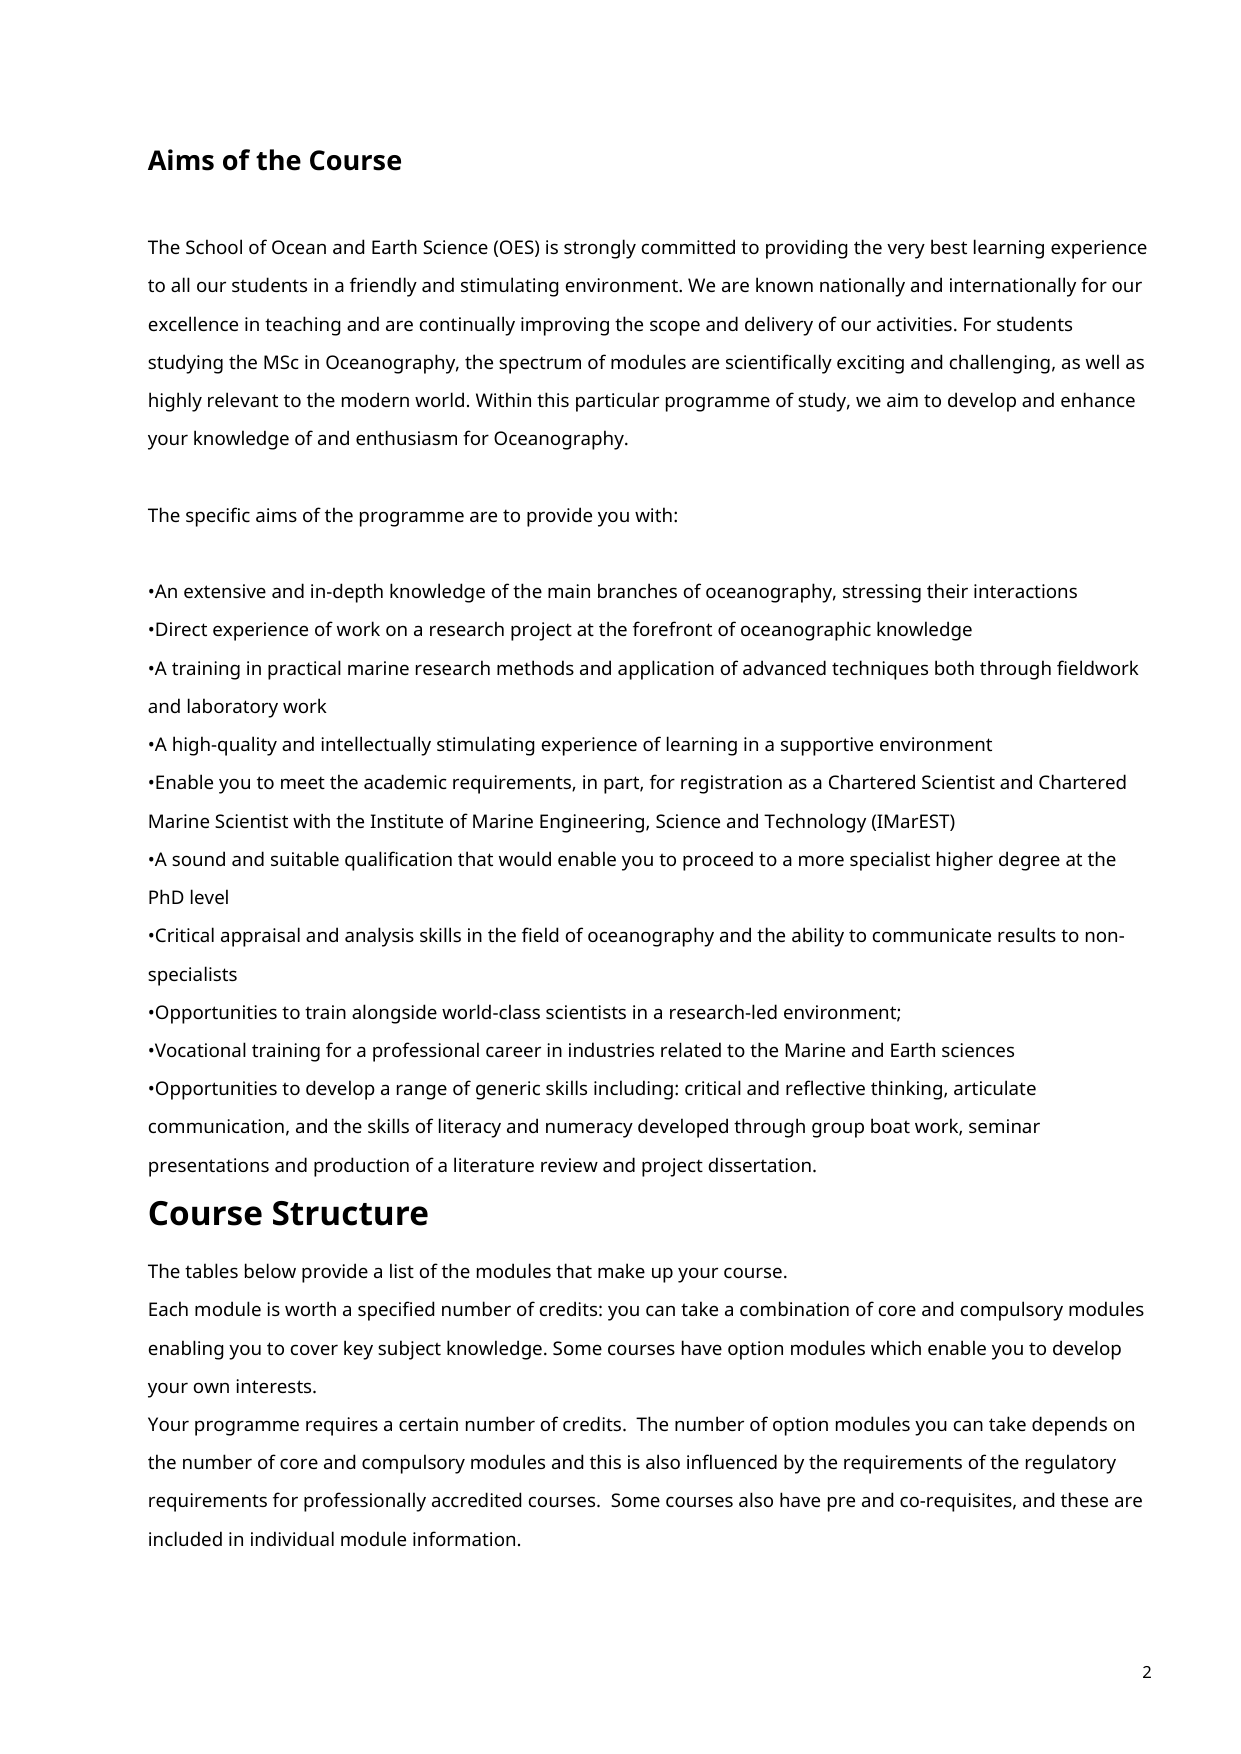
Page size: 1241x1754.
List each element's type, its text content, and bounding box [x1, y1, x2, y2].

subtitle Aims of the Course [148, 141, 1152, 178]
text The tables below provide a list of the modules that make up your course. [148, 1258, 1152, 1284]
text Each module is worth a specified number of credits: you can take a combination of core and compulsory modules enabling you to cover key subject knowledge. Some courses have option modules which enable you to develop your own interests. [148, 1297, 1152, 1398]
subtitle Course Structure [148, 1190, 1152, 1236]
text Your programme requires a certain number of credits. The number of option modules you can take depends on the number of core and compulsory modules and this is also influenced by the requirements of the regulatory requirements for professionally accredited courses. Some courses also have pre and co-requisites, and these are included in individual module information. [148, 1411, 1152, 1551]
text The School of Ocean and Earth Science (OES) is strongly committed to providing the very best learning experience to all our students in a friendly and stimulating environment. We are known nationally and internationally for our excellence in teaching and are continually improving the scope and delivery of our activities. For students studying the MSc in Oceanography, the spectrum of modules are scientifically exciting and challenging, as well as highly relevant to the modern world. Within this particular programme of study, we aim to develop and enhance your knowledge of and enthusiasm for Oceanography. The specific aims of the programme are to provide you with: •An extensive and in-depth knowledge of the main branches of oceanography, stressing their interactions •Direct experience of work on a research project at the forefront of oceanographic knowledge •A training in practical marine research methods and application of advanced techniques both through fieldwork and laboratory work •A high-quality and intellectually stimulating experience of learning in a supportive environment •Enable you to meet the academic requirements, in part, for registration as a Chartered Scientist and Chartered Marine Scientist with the Institute of Marine Engineering, Science and Technology (IMarEST) •A sound and suitable qualification that would enable you to proceed to a more specialist higher degree at the PhD level •Critical appraisal and analysis skills in the field of oceanography and the ability to communicate results to non-specialists •Opportunities to train alongside world-class scientists in a research-led environment; •Vocational training for a professional career in industries related to the Marine and Earth sciences •Opportunities to develop a range of generic skills including: critical and reflective thinking, articulate communication, and the skills of literacy and numeracy developed through group boat work, seminar presentations and production of a literature review and project dissertation. [148, 234, 1152, 1177]
